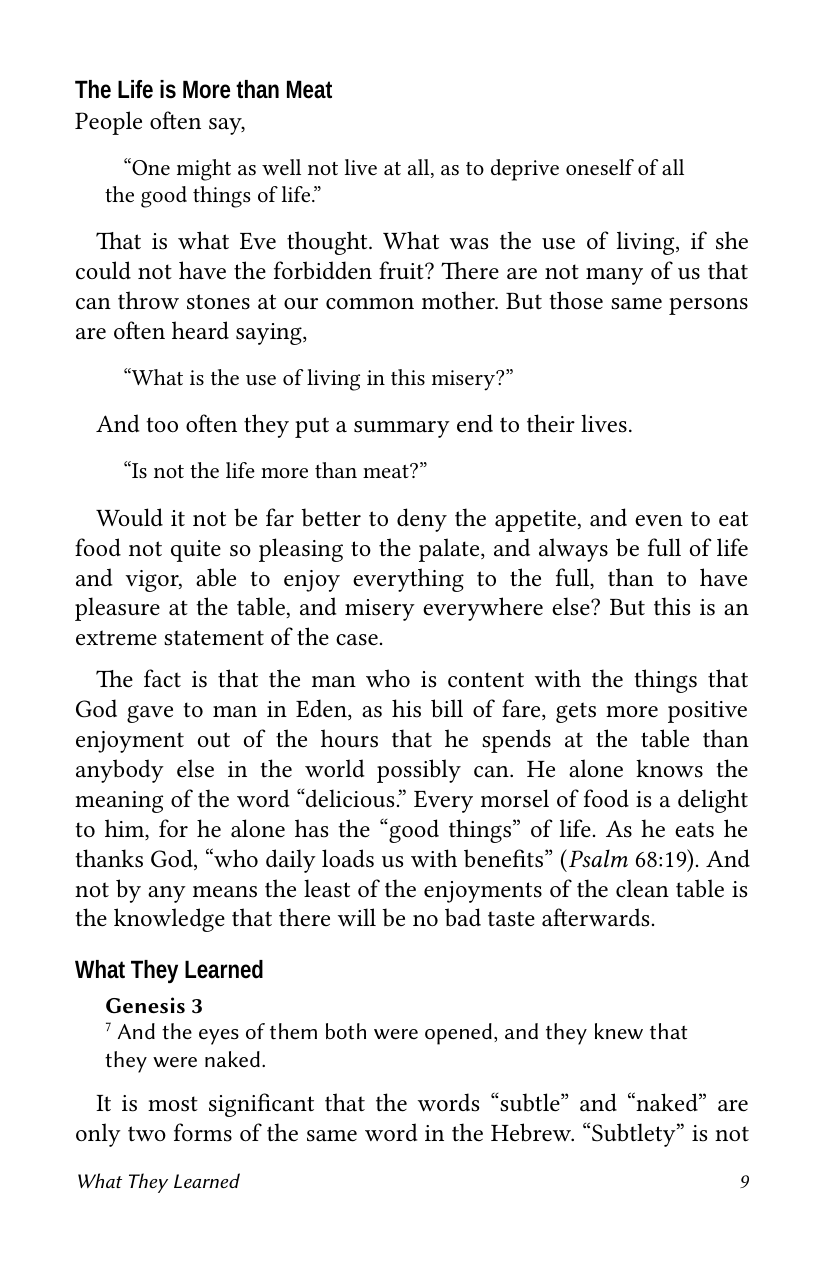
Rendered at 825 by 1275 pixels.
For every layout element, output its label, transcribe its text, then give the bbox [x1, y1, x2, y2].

text That is what Eve thought. What was the use of living, if she could not have the forbidden fruit? There are not many of us that can throw stones at our common mother. But those same persons are often heard saying, [75, 227, 750, 346]
text “One might as well not live at all, as to deprive oneself of all the good things of life.” [105, 154, 720, 208]
text 7 And the eyes of them both were opened, and they knew that they were naked. [105, 1019, 720, 1073]
text “Is not the life more than meat?” [105, 458, 720, 484]
subtitle The Life is More than Meat [75, 75, 750, 104]
text The fact is that the man who is content with the things that God gave to man in Eden, as his bill of fare, gets more positive enjoyment out of the hours that he spends at the table than anybody else in the world possibly can. He alone knows the meaning of the word “delicious.” Every morsel of food is a delight to him, for he alone has the “good things” of life. As he eats he thanks God, “who daily loads us with benefits” (Psalm 68:19). And not by any means the least of the enjoyments of the clean table is the knowledge that there will be no bad taste afterwards. [75, 665, 750, 933]
subtitle What They Learned [75, 955, 750, 984]
text People often say, [75, 107, 750, 135]
text Would it not be far better to deny the appetite, and even to eat food not quite so pleasing to the palate, and always be full of life and vigor, able to enjoy everything to the full, than to have pleasure at the table, and misery everywhere else? But this is an extreme statement of the case. [75, 504, 750, 652]
text “What is the use of living in this misery?” [105, 365, 720, 391]
text Genesis 3 [105, 993, 750, 1019]
text And too often they put a summary end to their lives. [75, 410, 750, 439]
text It is most significant that the words “subtle” and “naked” are only two forms of the same word in the Hebrew. “Subtlety” is not [75, 1089, 750, 1147]
